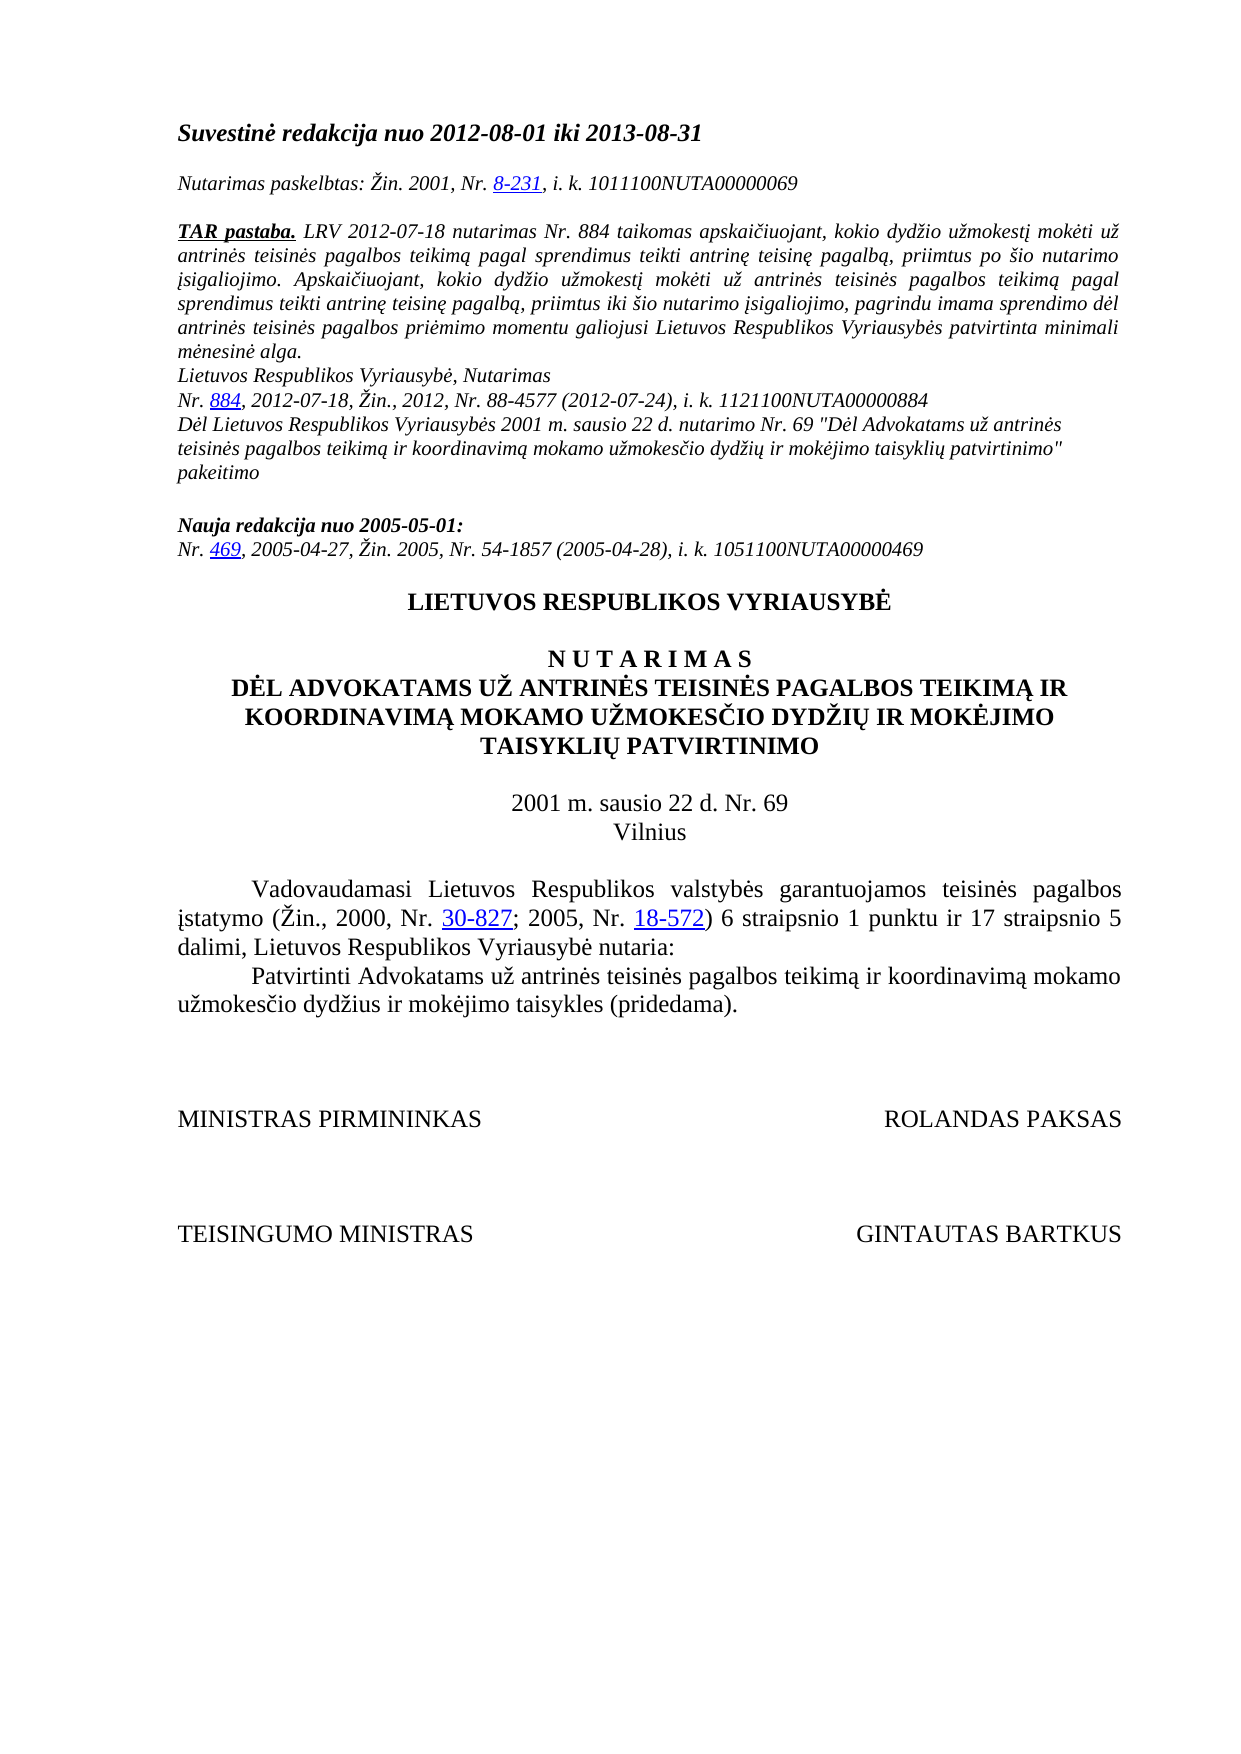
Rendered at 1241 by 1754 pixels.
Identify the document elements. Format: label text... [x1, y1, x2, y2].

text Vilnius [177, 817, 1122, 846]
text Dėl Lietuvos Respublikos Vyriausybės 2001 m. sausio 22 d. nutarimo Nr. 69 "Dėl Advokatams už antrinės teisinės pagalbos teikimą ir koordinavimą mokamo užmokesčio dydžių ir mokėjimo taisyklių patvirtinimo" pakeitimo [177, 412, 1122, 484]
text Lietuvos Respublikos Vyriausybė, Nutarimas [177, 363, 1122, 387]
text NUTARIMAS [177, 644, 1122, 673]
text DĖL ADVOKATAMS UŽ ANTRINĖS TEISINĖS PAGALBOS TEIKIMĄ IR KOORDINAVIMĄ MOKAMO UŽMOKESČIO DYDŽIŲ IR MOKĖJIMO TAISYKLIŲ PATVIRTINIMO [177, 673, 1122, 759]
text LIETUVOS RESPUBLIKOS VYRIAUSYBĖ [177, 587, 1122, 616]
text Patvirtinti Advokatams už antrinės teisinės pagalbos teikimą ir koordinavimą mokamo užmokesčio dydžius ir mokėjimo taisykles (pridedama). [177, 961, 1122, 1018]
text TAR pastaba. LRV 2012-07-18 nutarimas Nr. 884 taikomas apskaičiuojant, kokio dydžio užmokestį mokėti už antrinės teisinės pagalbos teikimą pagal sprendimus teikti antrinę teisinę pagalbą, priimtus po šio nutarimo įsigaliojimo. Apskaičiuojant, kokio dydžio užmokestį mokėti už antrinės teisinės pagalbos teikimą pagal sprendimus teikti antrinę teisinę pagalbą, priimtus iki šio nutarimo įsigaliojimo, pagrindu imama sprendimo dėl antrinės teisinės pagalbos priėmimo momentu galiojusi Lietuvos Respublikos Vyriausybės patvirtinta minimali mėnesinė alga. [177, 219, 1122, 363]
text Nauja redakcija nuo 2005-05-01: [177, 512, 1122, 537]
text Ministras Pirmininkas Rolandas Paksas [177, 1104, 1122, 1133]
text Nr. 884, 2012-07-18, Žin., 2012, Nr. 88-4577 (2012-07-24), i. k. 1121100NUTA00000884 [177, 387, 1122, 412]
text Nr. 469, 2005-04-27, Žin. 2005, Nr. 54-1857 (2005-04-28), i. k. 1051100NUTA00000469 [177, 537, 1122, 561]
text Suvestinė redakcija nuo 2012-08-01 iki 2013-08-31 [177, 118, 1122, 147]
text Teisingumo ministras Gintautas Bartkus [177, 1219, 1122, 1248]
text Nutarimas paskelbtas: Žin. 2001, Nr. 8-231, i. k. 1011100NUTA00000069 [177, 171, 1122, 195]
text Vadovaudamasi Lietuvos Respublikos valstybės garantuojamos teisinės pagalbos įstatymo (Žin., 2000, Nr. 30-827; 2005, Nr. 18-572) 6 straipsnio 1 punktu ir 17 straipsnio 5 dalimi, Lietuvos Respublikos Vyriausybė nutaria: [177, 874, 1122, 961]
text 2001 m. sausio 22 d. Nr. 69 [177, 788, 1122, 817]
